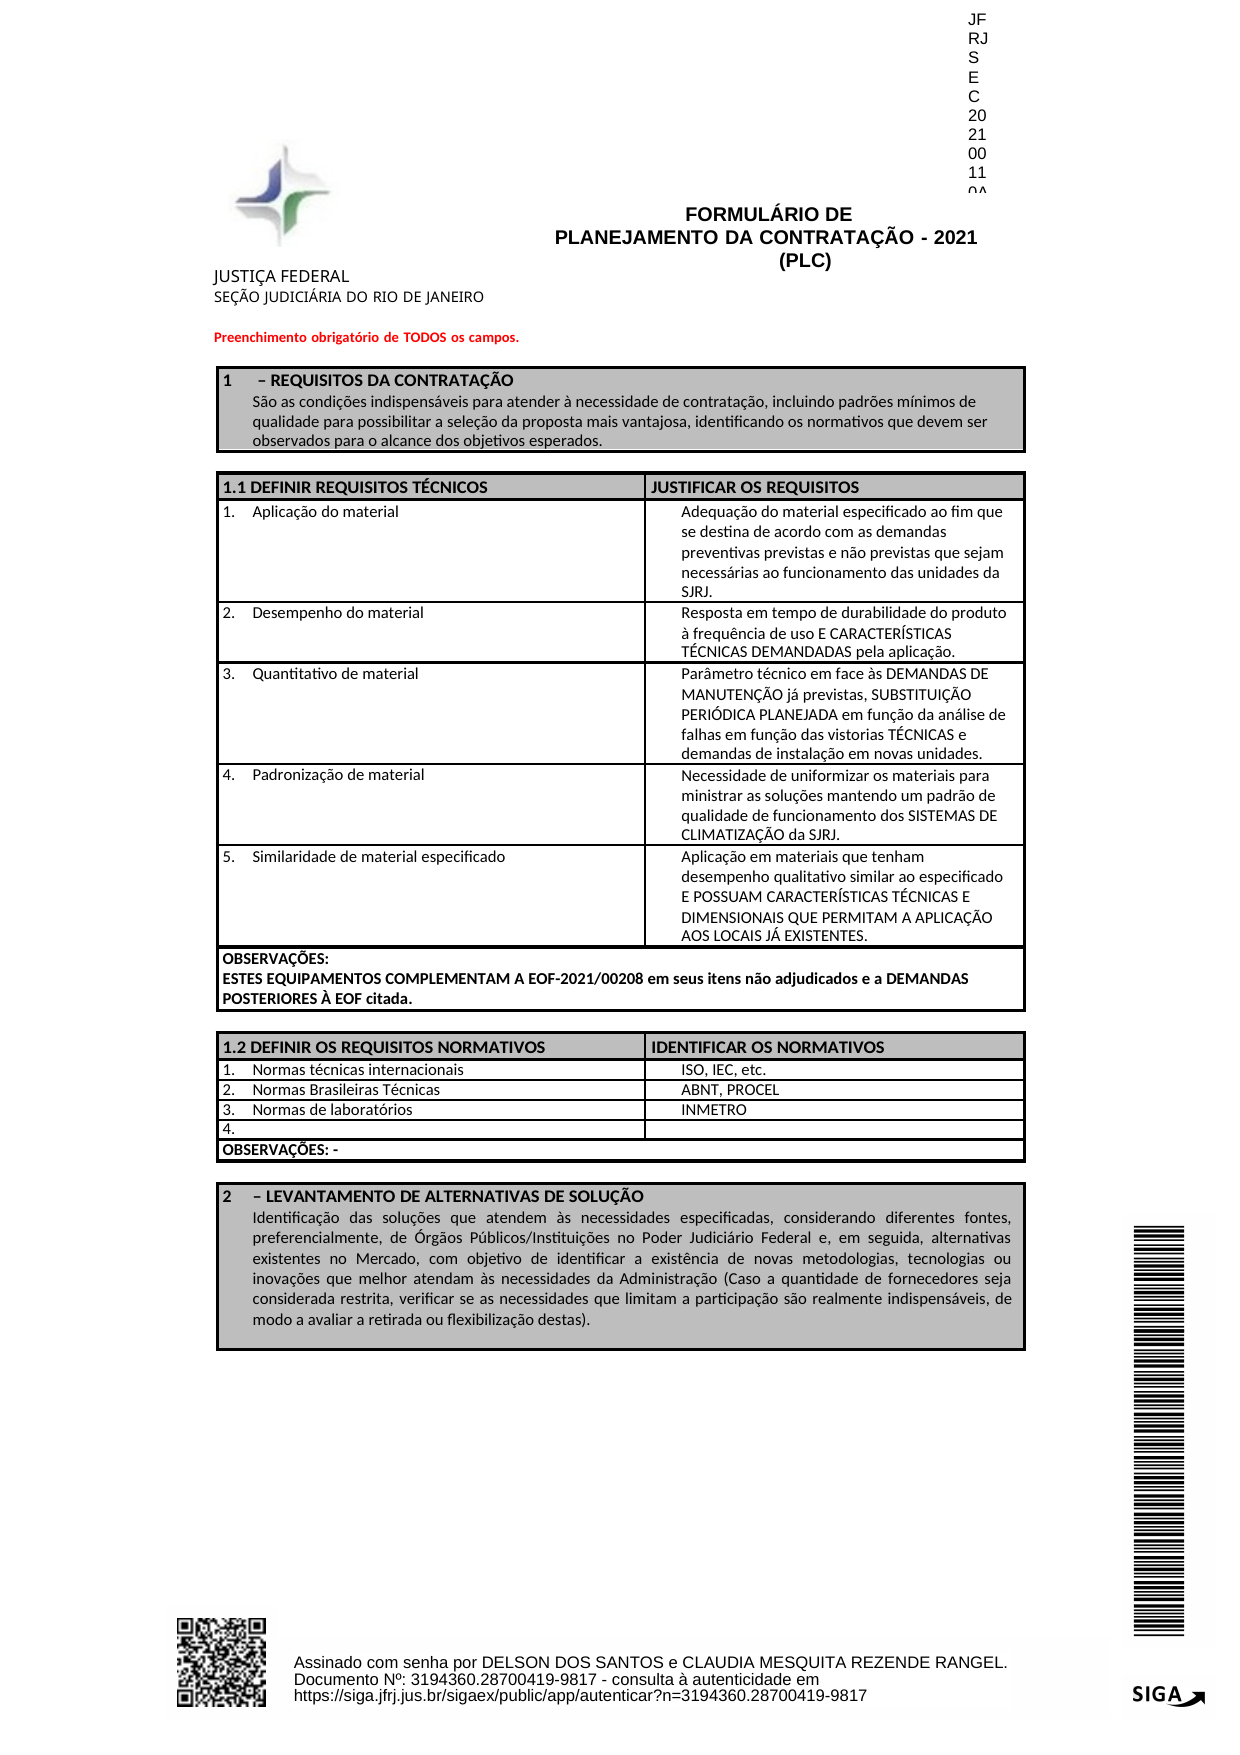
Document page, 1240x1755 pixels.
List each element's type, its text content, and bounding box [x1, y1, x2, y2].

table_cell 4. [219, 1121, 644, 1138]
table_cell ISO, IEC, etc. [646, 1061, 1023, 1079]
text Preenchimento obrigatório de TODOS os campos. [214, 328, 526, 346]
table_cell Adequação do material especificado ao fim que se destina de acordo com as demandas preventivas previstas e não previstas que sejam necessárias ao funcionamento das unidades da SJRJ. [646, 501, 1023, 601]
table_cell 4. Padronização de material [219, 765, 644, 844]
table_header 1 – REQUISITOS DA CONTRATAÇÃO São as condições indispensáveis para atender à necessidade de contratação, incluindo padrões mínimos de qualidade para possibilitar a seleção da proposta mais vantajosa, identificando os normativos que devem ser observados para o alcance dos objetivos esperados. [219, 369, 1023, 449]
text SEÇÃO JUDICIÁRIA DO RIO DE JANEIRO [214, 287, 526, 307]
table_cell 3. Quantitativo de material [219, 664, 644, 763]
table_cell Resposta em tempo de durabilidade do produto à frequência de uso E CARACTERÍSTICAS TÉCNICAS DEMANDADAS pela aplicação. [646, 603, 1023, 661]
table_cell 2. Normas Brasileiras Técnicas [219, 1081, 644, 1099]
text FORMULÁRIO DE PLANEJAMENTO DA CONTRATAÇÃO - 2021 [554, 203, 1018, 249]
table_header 1.1 DEFINIR REQUISITOS TÉCNICOS [219, 475, 644, 498]
table_cell 5. Similaridade de material especificado [219, 846, 644, 945]
table_header IDENTIFICAR OS NORMATIVOS [646, 1034, 1023, 1058]
table_cell OBSERVAÇÕES: - [219, 1141, 1023, 1159]
table_cell Necessidade de uniformizar os materiais para ministrar as soluções mantendo um padrão de qualidade de funcionamento dos SISTEMAS DE CLIMATIZAÇÃO da SJRJ. [646, 765, 1023, 844]
table_cell OBSERVAÇÕES: ESTES EQUIPAMENTOS COMPLEMENTAM A EOF-2021/00208 em seus itens não adjudicados e a DEMANDAS POSTERIORES À EOF citada. [219, 949, 1023, 1009]
table_header 1.2 DEFINIR OS REQUISITOS NORMATIVOS [219, 1034, 644, 1058]
table_cell 1. Normas técnicas internacionais [219, 1061, 644, 1079]
table_header 2 – LEVANTAMENTO DE ALTERNATIVAS DE SOLUÇÃO Identificação das soluções que atendem às necessidades especificadas, considerando diferentes fontes, preferencialmente, de Órgãos Públicos/Instituições no Poder Judiciário Federal e, em seguida, alternativas existentes no Mercado, com objetivo de identificar a existência de novas metodologias, tecnologias ou inovações que melhor atendam às necessidades da Administração (Caso a quantidade de fornecedores seja considerada restrita, verificar se as necessidades que limitam a participação são realmente indispensáveis, de modo a avaliar a retirada ou flexibilização destas). [219, 1185, 1023, 1348]
table_cell 2. Desempenho do material [219, 603, 644, 661]
table_cell 3. Normas de laboratórios [219, 1101, 644, 1118]
table_cell Aplicação em materiais que tenham desempenho qualitativo similar ao especificado E POSSUAM CARACTERÍSTICAS TÉCNICAS E DIMENSIONAIS QUE PERMITAM A APLICAÇÃO AOS LOCAIS JÁ EXISTENTES. [646, 846, 1023, 945]
table_cell [646, 1121, 1023, 1138]
table_cell 1. Aplicação do material [219, 501, 644, 601]
table_cell INMETRO [646, 1101, 1023, 1118]
text (PLC) [779, 249, 1064, 271]
table_cell OBSERVAÇÕES: - [966, 9, 988, 193]
text JUSTIÇA FEDERAL [214, 264, 526, 287]
table_cell Parâmetro técnico em face às DEMANDAS DE MANUTENÇÃO já previstas, SUBSTITUIÇÃO PERIÓDICA PLANEJADA em função da análise de falhas em função das vistorias TÉCNICAS e demandas de instalação em novas unidades. [646, 664, 1023, 763]
table_header JUSTIFICAR OS REQUISITOS [646, 475, 1023, 498]
table_cell ABNT, PROCEL [646, 1081, 1023, 1099]
